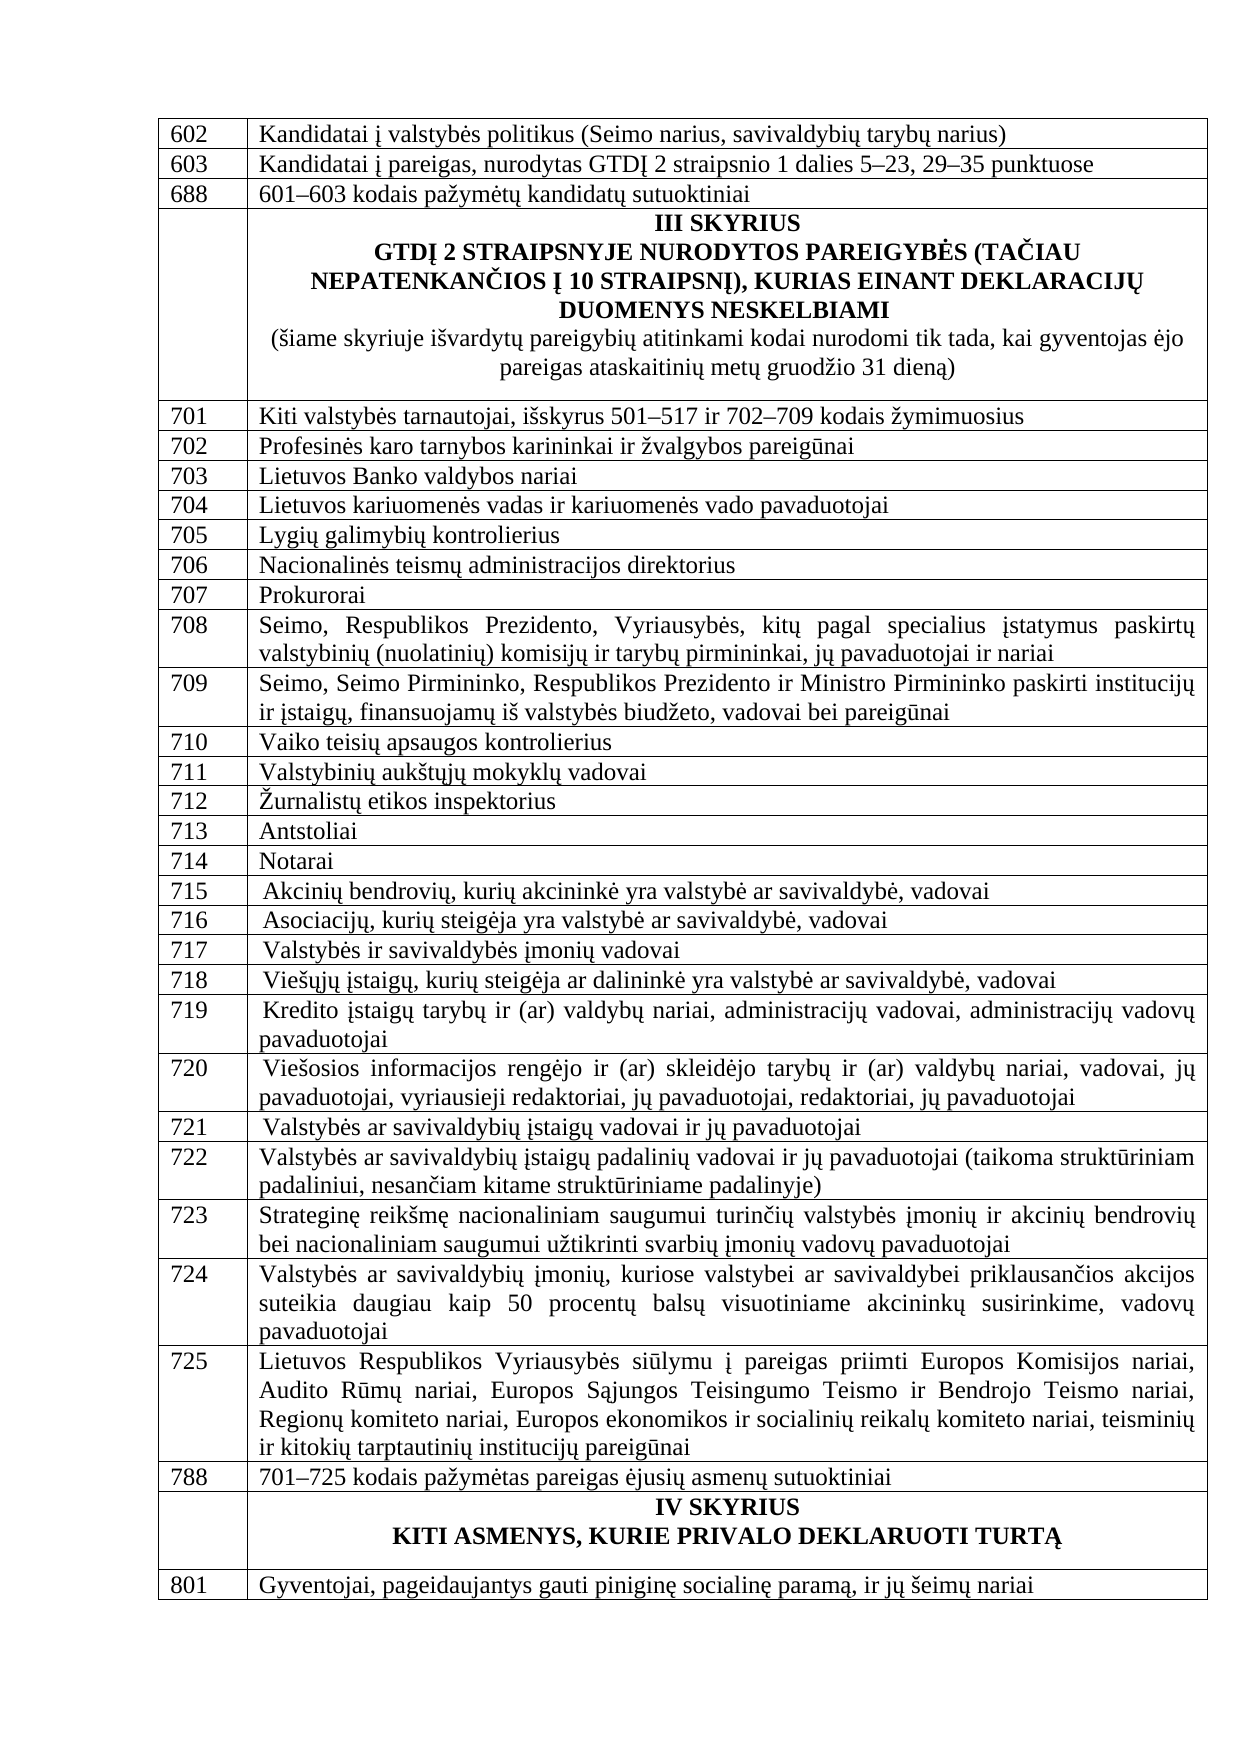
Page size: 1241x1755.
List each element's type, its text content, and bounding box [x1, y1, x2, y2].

table_cell 711 [159, 757, 247, 785]
table_cell 712 [159, 786, 247, 815]
table_cell Strateginę reikšmę nacionaliniam saugumui turinčių valstybės įmonių ir akcinių bendrovių bei nacionaliniam saugumui užtikrinti svarbių įmonių vadovų pavaduotojai [248, 1200, 1207, 1258]
table_cell Žurnalistų etikos inspektorius [248, 786, 1207, 815]
table_cell Lygių galimybių kontrolierius [248, 520, 1207, 549]
table_cell 603 [159, 149, 247, 178]
table_cell 705 [159, 520, 247, 549]
table_cell [159, 1492, 247, 1569]
table_cell Viešųjų įstaigų, kurių steigėja ar dalininkė yra valstybė ar savivaldybė, vadovai [248, 965, 1207, 994]
table_cell Kredito įstaigų tarybų ir (ar) valdybų nariai, administracijų vadovai, administracijų vadovų pavaduotojai [248, 995, 1207, 1052]
table_cell Valstybės ar savivaldybių įmonių, kuriose valstybei ar savivaldybei priklausančios akcijos suteikia daugiau kaip 50 procentų balsų visuotiniame akcininkų susirinkime, vadovų pavaduotojai [248, 1259, 1207, 1345]
table_cell 717 [159, 935, 247, 964]
table_cell Nacionalinės teismų administracijos direktorius [248, 550, 1207, 579]
table_cell 718 [159, 965, 247, 994]
table_cell Valstybės ar savivaldybių įstaigų padalinių vadovai ir jų pavaduotojai (taikoma struktūriniam padaliniui, nesančiam kitame struktūriniame padalinyje) [248, 1142, 1207, 1199]
table_cell Kandidatai į pareigas, nurodytas GTDĮ 2 straipsnio 1 dalies 5–23, 29–35 punktuose [248, 149, 1207, 178]
table_cell Seimo, Seimo Pirmininko, Respublikos Prezidento ir Ministro Pirmininko paskirti institucijų ir įstaigų, finansuojamų iš valstybės biudžeto, vadovai bei pareigūnai [248, 668, 1207, 726]
table_cell 716 [159, 906, 247, 934]
table_cell 706 [159, 550, 247, 579]
table_cell 709 [159, 668, 247, 726]
table_cell Kandidatai į valstybės politikus (Seimo narius, savivaldybių tarybų narius) [248, 119, 1207, 148]
table_cell Kiti valstybės tarnautojai, išskyrus 501–517 ir 702–709 kodais žymimuosius [248, 401, 1207, 430]
table_cell IV SKYRIUS KITI ASMENYS, KURIE PRIVALO DEKLARUOTI TURTĄ [248, 1492, 1207, 1569]
table_cell 710 [159, 727, 247, 756]
table_cell Seimo, Respublikos Prezidento, Vyriausybės, kitų pagal specialius įstatymus paskirtų valstybinių (nuolatinių) komisijų ir tarybų pirmininkai, jų pavaduotojai ir nariai [248, 610, 1207, 667]
table_cell Lietuvos Banko valdybos nariai [248, 461, 1207, 489]
table_cell 602 [159, 119, 247, 148]
table_cell 601–603 kodais pažymėtų kandidatų sutuoktiniai [248, 179, 1207, 207]
table_cell Valstybės ar savivaldybių įstaigų vadovai ir jų pavaduotojai [248, 1112, 1207, 1141]
table_cell [159, 209, 247, 400]
table_cell 702 [159, 431, 247, 460]
table_cell 703 [159, 461, 247, 489]
table_cell 722 [159, 1142, 247, 1199]
table_cell 725 [159, 1346, 247, 1461]
table_cell 788 [159, 1462, 247, 1491]
table_cell 724 [159, 1259, 247, 1345]
table_cell Antstoliai [248, 816, 1207, 845]
table_cell 801 [159, 1570, 247, 1598]
table_cell 704 [159, 491, 247, 519]
table_cell Asociacijų, kurių steigėja yra valstybė ar savivaldybė, vadovai [248, 906, 1207, 934]
table_cell Valstybinių aukštųjų mokyklų vadovai [248, 757, 1207, 785]
table_cell Gyventojai, pageidaujantys gauti piniginę socialinę paramą, ir jų šeimų nariai [248, 1570, 1207, 1598]
table_cell 719 [159, 995, 247, 1052]
table_cell 721 [159, 1112, 247, 1141]
table_cell 713 [159, 816, 247, 845]
table_cell Prokurorai [248, 580, 1207, 609]
table_cell Profesinės karo tarnybos karininkai ir žvalgybos pareigūnai [248, 431, 1207, 460]
table_cell 720 [159, 1054, 247, 1111]
table_cell Vaiko teisių apsaugos kontrolierius [248, 727, 1207, 756]
table_cell 708 [159, 610, 247, 667]
table_cell Akcinių bendrovių, kurių akcininkė yra valstybė ar savivaldybė, vadovai [248, 876, 1207, 904]
table_cell Lietuvos kariuomenės vadas ir kariuomenės vado pavaduotojai [248, 491, 1207, 519]
table_cell 707 [159, 580, 247, 609]
table_cell Notarai [248, 846, 1207, 875]
table_cell 723 [159, 1200, 247, 1258]
table_cell 715 [159, 876, 247, 904]
table_cell 701 [159, 401, 247, 430]
table_cell Viešosios informacijos rengėjo ir (ar) skleidėjo tarybų ir (ar) valdybų nariai, vadovai, jų pavaduotojai, vyriausieji redaktoriai, jų pavaduotojai, redaktoriai, jų pavaduotojai [248, 1054, 1207, 1111]
table_cell III SKYRIUS GTDĮ 2 STRAIPSNYJE NURODYTOS PAREIGYBĖS (TAČIAU NEPATENKANČIOS Į 10 STRAIPSNĮ), KURIAS EINANT DEKLARACIJŲ DUOMENYS NESKELBIAMI (šiame skyriuje išvardytų pareigybių atitinkami kodai nurodomi tik tada, kai gyventojas ėjo pareigas ataskaitinių metų gruodžio 31 dieną) [248, 209, 1207, 400]
table_cell 714 [159, 846, 247, 875]
table_cell Lietuvos Respublikos Vyriausybės siūlymu į pareigas priimti Europos Komisijos nariai, Audito Rūmų nariai, Europos Sąjungos Teisingumo Teismo ir Bendrojo Teismo nariai, Regionų komiteto nariai, Europos ekonomikos ir socialinių reikalų komiteto nariai, teisminių ir kitokių tarptautinių institucijų pareigūnai [248, 1346, 1207, 1461]
table_cell Valstybės ir savivaldybės įmonių vadovai [248, 935, 1207, 964]
table_cell 701–725 kodais pažymėtas pareigas ėjusių asmenų sutuoktiniai [248, 1462, 1207, 1491]
table_cell 688 [159, 179, 247, 207]
